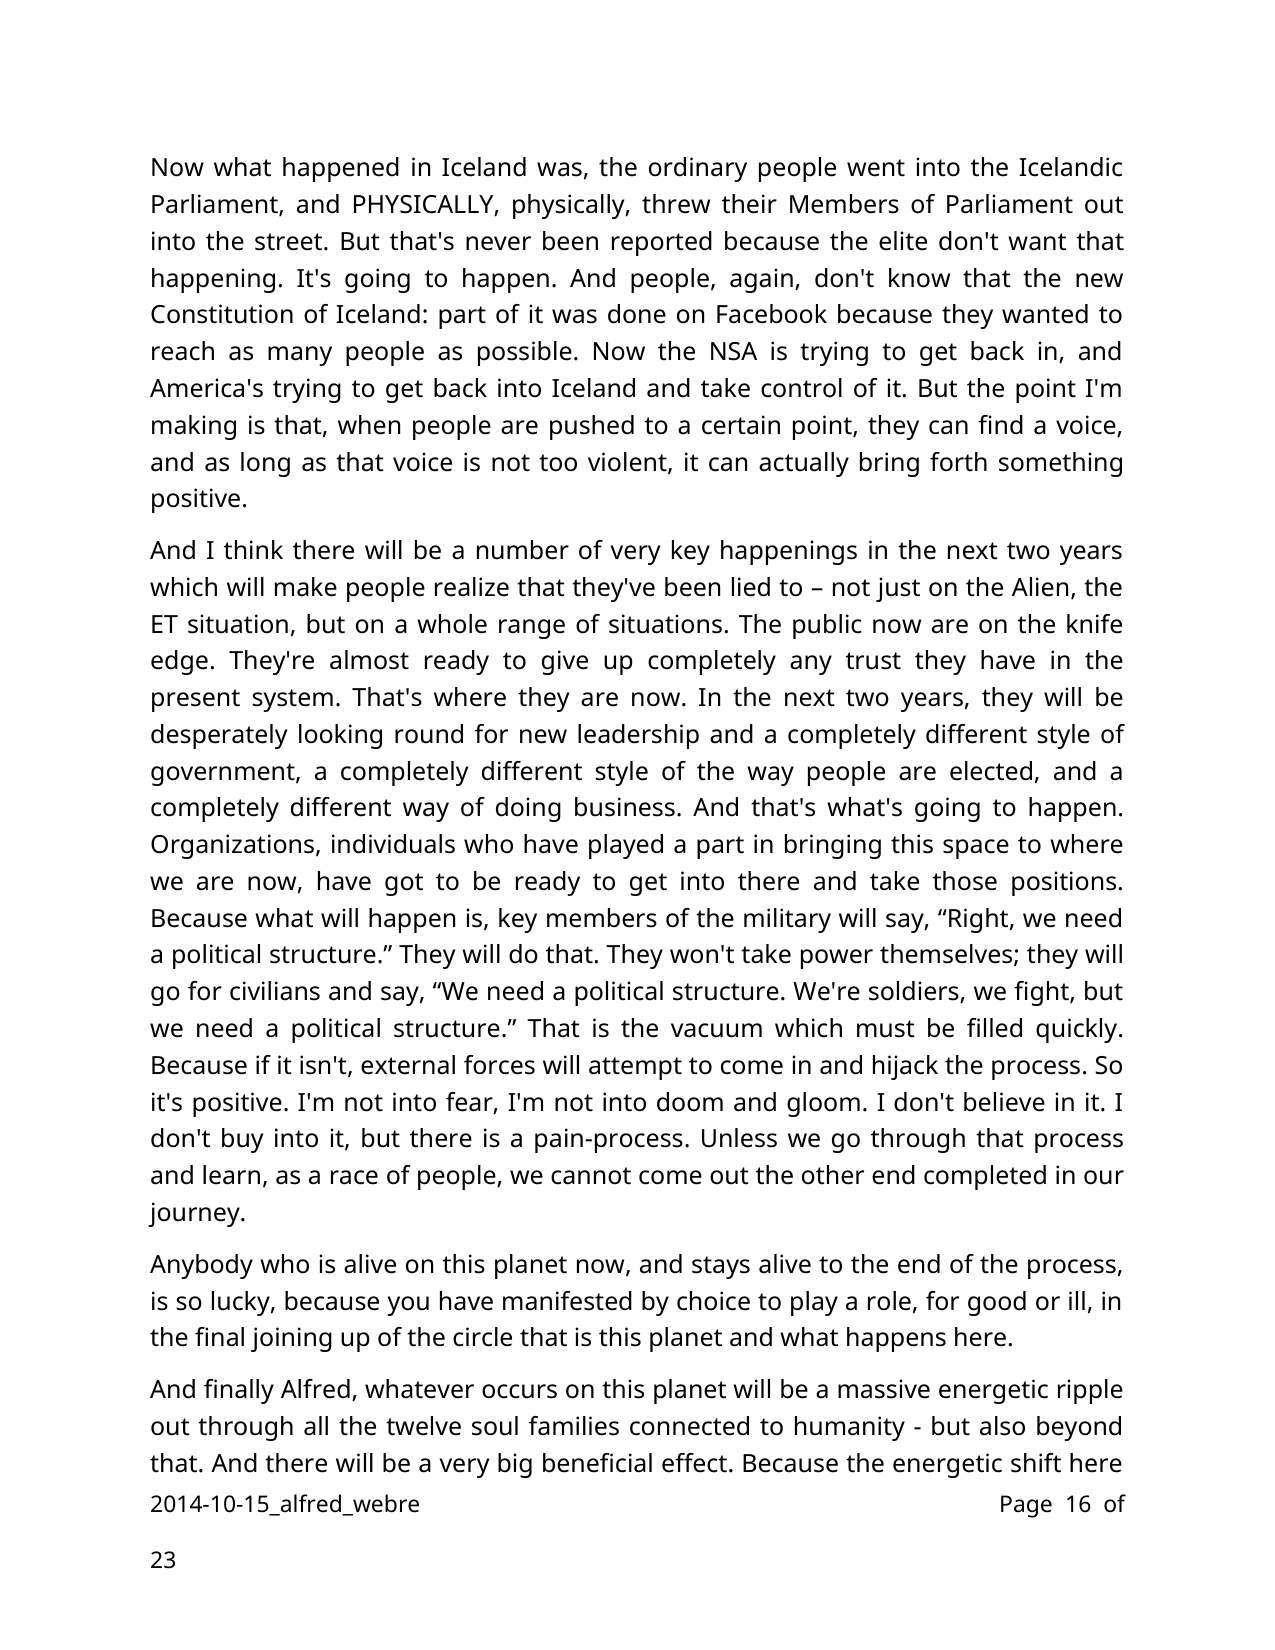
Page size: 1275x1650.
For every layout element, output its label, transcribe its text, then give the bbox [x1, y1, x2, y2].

text Now what happened in Iceland was, the ordinary people went into the Icelandic Parliament, and PHYSICALLY, physically, threw their Members of Parliament out into the street. But that's never been reported because the elite don't want that happening. It's going to happen. And people, again, don't know that the new Constitution of Iceland: part of it was done on Facebook because they wanted to reach as many people as possible. Now the NSA is trying to get back in, and America's trying to get back into Iceland and take control of it. But the point I'm making is that, when people are pushed to a certain point, they can find a voice, and as long as that voice is not too violent, it can actually bring forth something positive. [150, 150, 1125, 515]
text And I think there will be a number of very key happenings in the next two years which will make people realize that they've been lied to – not just on the Alien, the ET situation, but on a whole range of situations. The public now are on the knife edge. They're almost ready to give up completely any trust they have in the present system. That's where they are now. In the next two years, they will be desperately looking round for new leadership and a completely different style of government, a completely different style of the way people are elected, and a completely different way of doing business. And that's what's going to happen. Organizations, individuals who have played a part in bringing this space to where we are now, have got to be ready to get into there and take those positions. Because what will happen is, key members of the military will say, “Right, we need a political structure.” They will do that. They won't take power themselves; they will go for civilians and say, “We need a political structure. We're soldiers, we fight, but we need a political structure.” That is the vacuum which must be filled quickly. Because if it isn't, external forces will attempt to come in and hijack the process. So it's positive. I'm not into fear, I'm not into doom and gloom. I don't believe in it. I don't buy into it, but there is a pain-process. Unless we go through that process and learn, as a race of people, we cannot come out the other end completed in our journey. [150, 533, 1125, 1229]
text And finally Alfred, whatever occurs on this planet will be a massive energetic ripple out through all the twelve soul families connected to humanity - but also beyond that. And there will be a very big beneficial effect. Because the energetic shift here [150, 1372, 1125, 1479]
text Anybody who is alive on this planet now, and stays alive to the end of the process, is so lucky, because you have manifested by choice to play a role, for good or ill, in the final joining up of the circle that is this planet and what happens here. [150, 1246, 1125, 1354]
